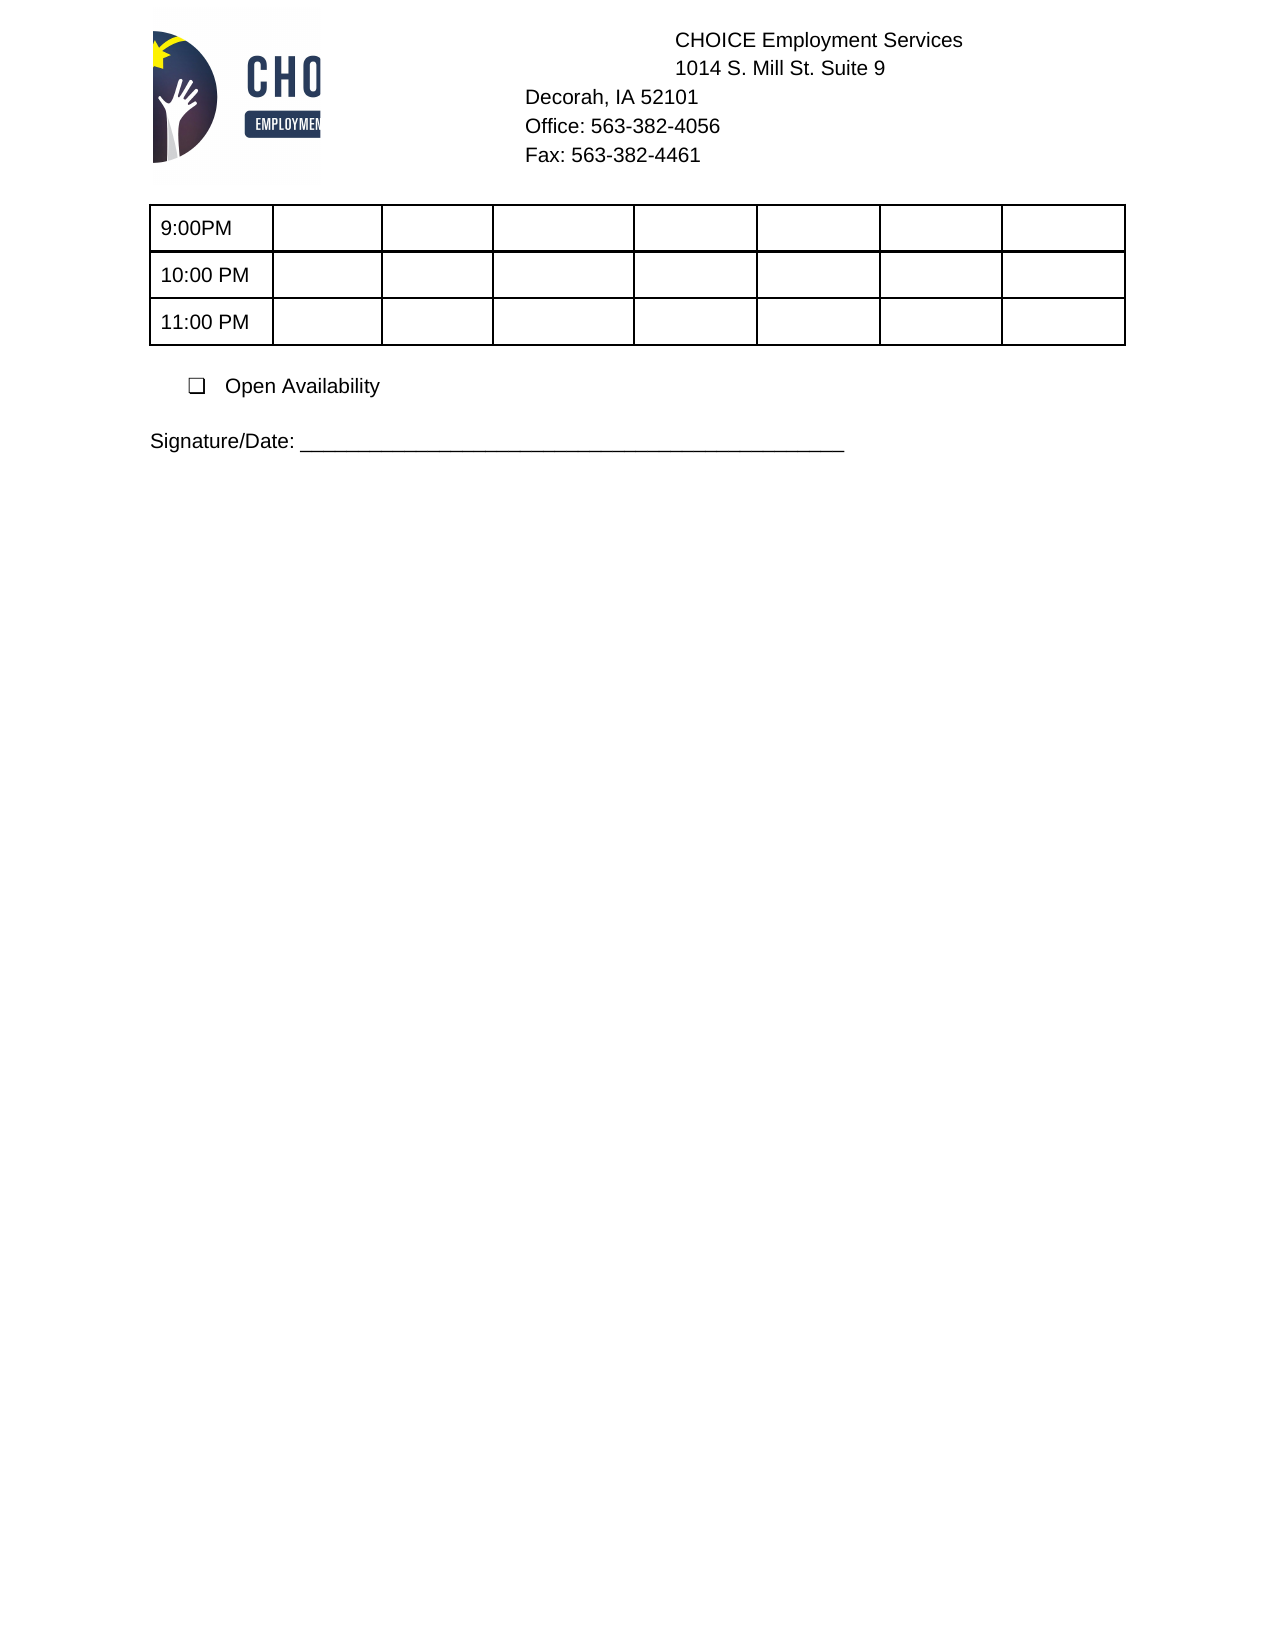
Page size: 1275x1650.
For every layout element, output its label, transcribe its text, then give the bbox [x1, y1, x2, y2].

table_cell [881, 206, 1001, 250]
table_cell [383, 206, 492, 250]
table_cell [494, 206, 633, 250]
picture [153, 7, 321, 185]
table_cell [383, 299, 492, 344]
table_cell [635, 299, 756, 344]
table_cell [274, 253, 381, 297]
table_cell [274, 206, 381, 250]
list Open Availability [187, 374, 1125, 398]
table_cell [494, 299, 633, 344]
table_cell [758, 206, 879, 250]
table_cell [1003, 206, 1124, 250]
table_cell 11:00 PM [151, 299, 272, 344]
table_cell [635, 253, 756, 297]
table_cell [383, 253, 492, 297]
table_cell [758, 299, 879, 344]
table_cell 9:00PM [151, 206, 272, 250]
table_cell [758, 253, 879, 297]
table_cell [1003, 253, 1124, 297]
table_cell [274, 299, 381, 344]
table_cell [881, 299, 1001, 344]
table_cell [635, 206, 756, 250]
text Signature/Date: _______________________________________________ [150, 429, 1125, 453]
table_cell 10:00 PM [151, 253, 272, 297]
table_cell [1003, 299, 1124, 344]
table_cell [881, 253, 1001, 297]
table_cell [494, 253, 633, 297]
